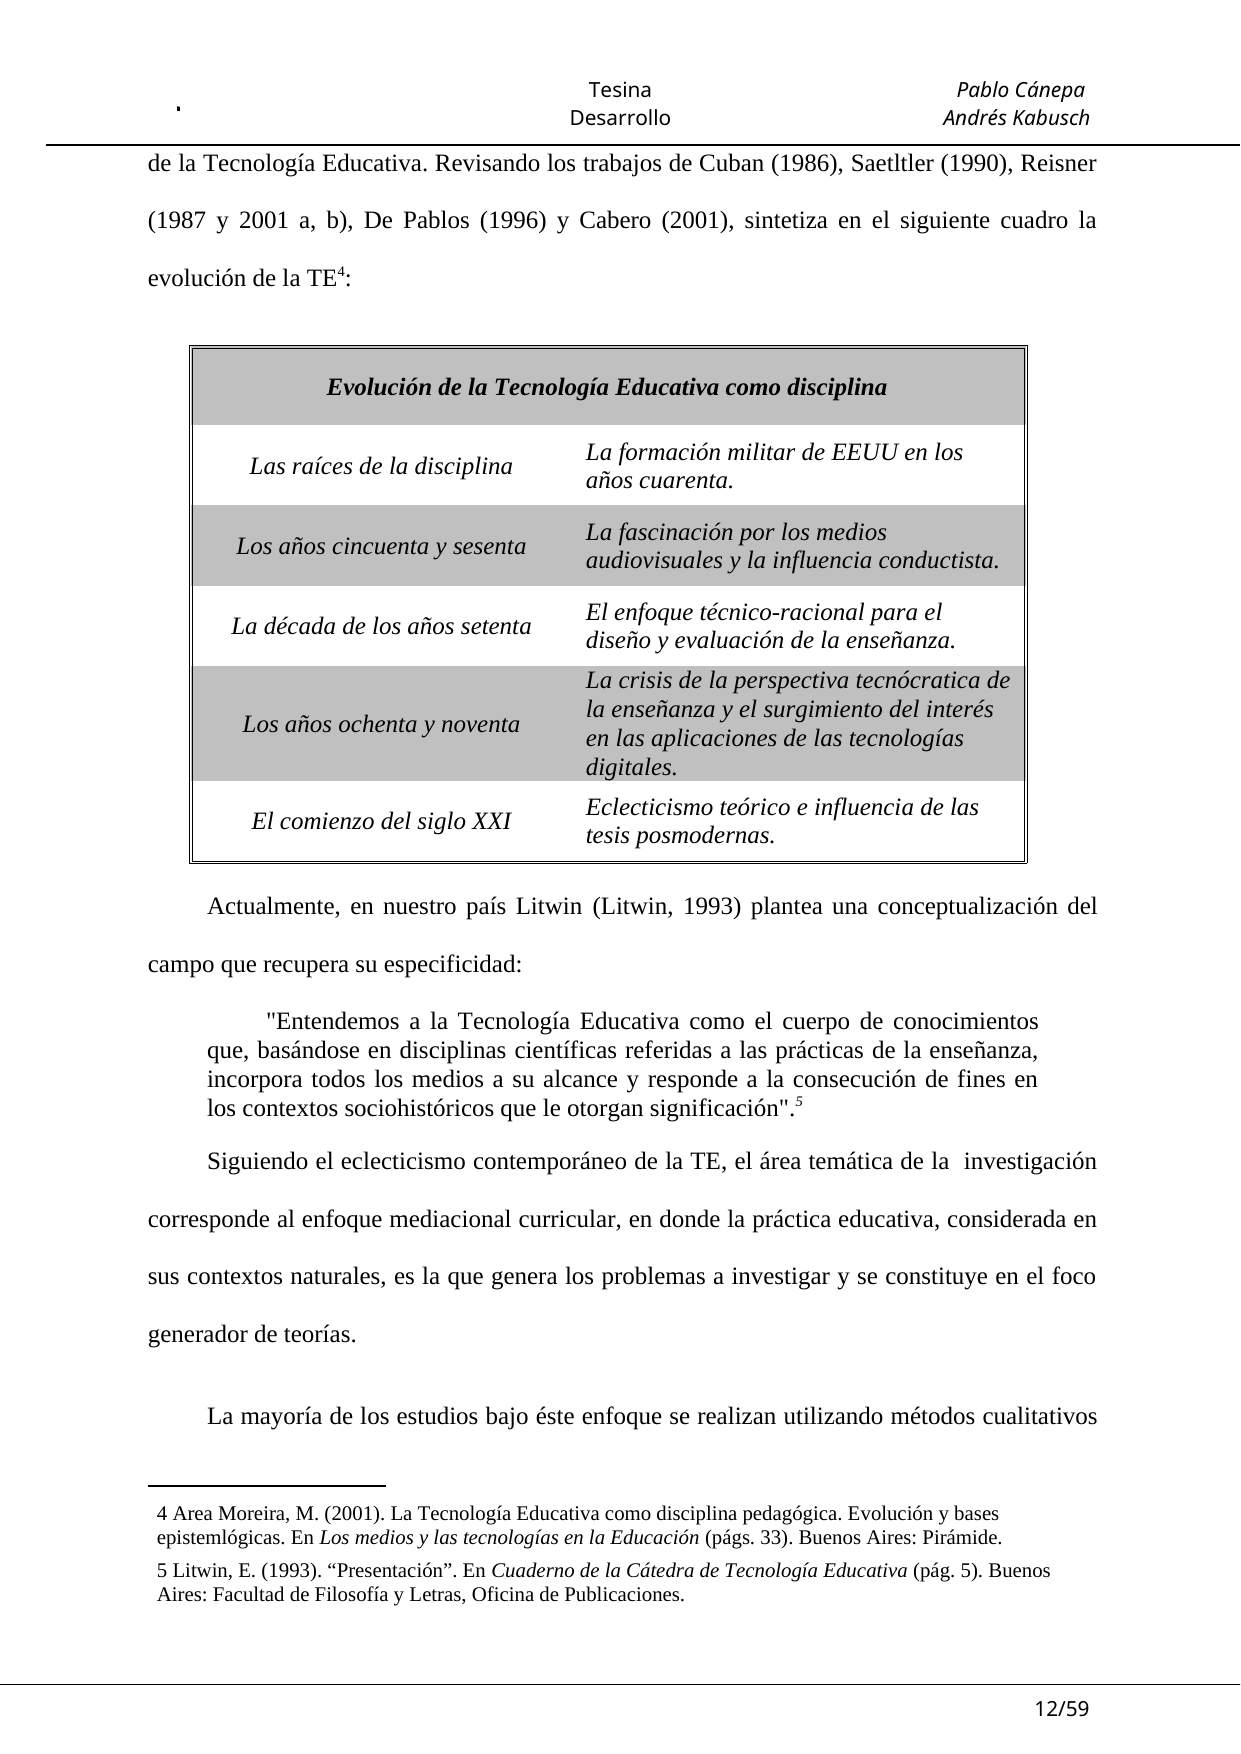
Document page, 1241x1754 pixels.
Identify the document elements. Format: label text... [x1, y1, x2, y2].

text "Entendemos a la Tecnología Educativa como el cuerpo de conocimientos que, basándose en disciplinas científicas referidas a las prácticas de la enseñanza, incorpora todos los medios a su alcance y responde a la consecución de fines en los contextos sociohistóricos que le otorgan significación". [207, 1006, 1039, 1121]
table_cell La formación militar de EEUU en los años cuarenta. [574, 425, 1024, 505]
table_cell La crisis de la perspectiva tecnócratica de la enseñanza y el surgimiento del interés en las aplicaciones de las tecnologías digitales. [574, 666, 1024, 781]
text La mayoría de los estudios bajo éste enfoque se realizan utilizando métodos cualitativos [148, 1401, 1098, 1430]
table_cell El enfoque técnico-racional para el diseño y evaluación de la enseñanza. [574, 586, 1024, 666]
table_cell Las raíces de la disciplina [193, 425, 574, 505]
table_cell La década de los años setenta [193, 586, 574, 666]
table_header Evolución de la Tecnología Educativa como disciplina [193, 349, 1024, 425]
text Actualmente, en nuestro país Litwin (Litwin, 1993) plantea una conceptualización del campo que recupera su especificidad: [148, 891, 1098, 978]
text Area Moreira, M. (2001). La Tecnología Educativa como disciplina pedagógica. Evolución y bases epistemlógicas. En Los medios y las tecnologías en la Educación (págs. 33). Buenos Aires: Pirámide. [157, 1501, 1089, 1549]
table_cell La fascinación por los medios audiovisuales y la influencia conductista. [574, 505, 1024, 586]
text Litwin, E. (1993). “Presentación”. En Cuaderno de la Cátedra de Tecnología Educativa (pág. 5). Buenos Aires: Facultad de Filosofía y Letras, Oficina de Publicaciones. [157, 1558, 1089, 1606]
table_cell Eclecticismo teórico e influencia de las tesis posmodernas. [574, 781, 1024, 861]
table_cell Los años cincuenta y sesenta [193, 505, 574, 586]
table_cell El comienzo del siglo XXI [193, 781, 574, 861]
table_cell Los años ochenta y noventa [193, 666, 574, 781]
text de la Tecnología Educativa. Revisando los trabajos de Cuban (1986), Saetltler (1990), Reisner (1987 y 2001 a, b), De Pablos (1996) y Cabero (2001), sintetiza en el siguiente cuadro la evolución de la TE: [148, 148, 1098, 291]
text Siguiendo el eclecticismo contemporáneo de la TE, el área temática de la investigación corresponde al enfoque mediacional curricular, en donde la práctica educativa, considerada en sus contextos naturales, es la que genera los problemas a investigar y se constituye en el foco generador de teorías. [148, 1146, 1098, 1348]
